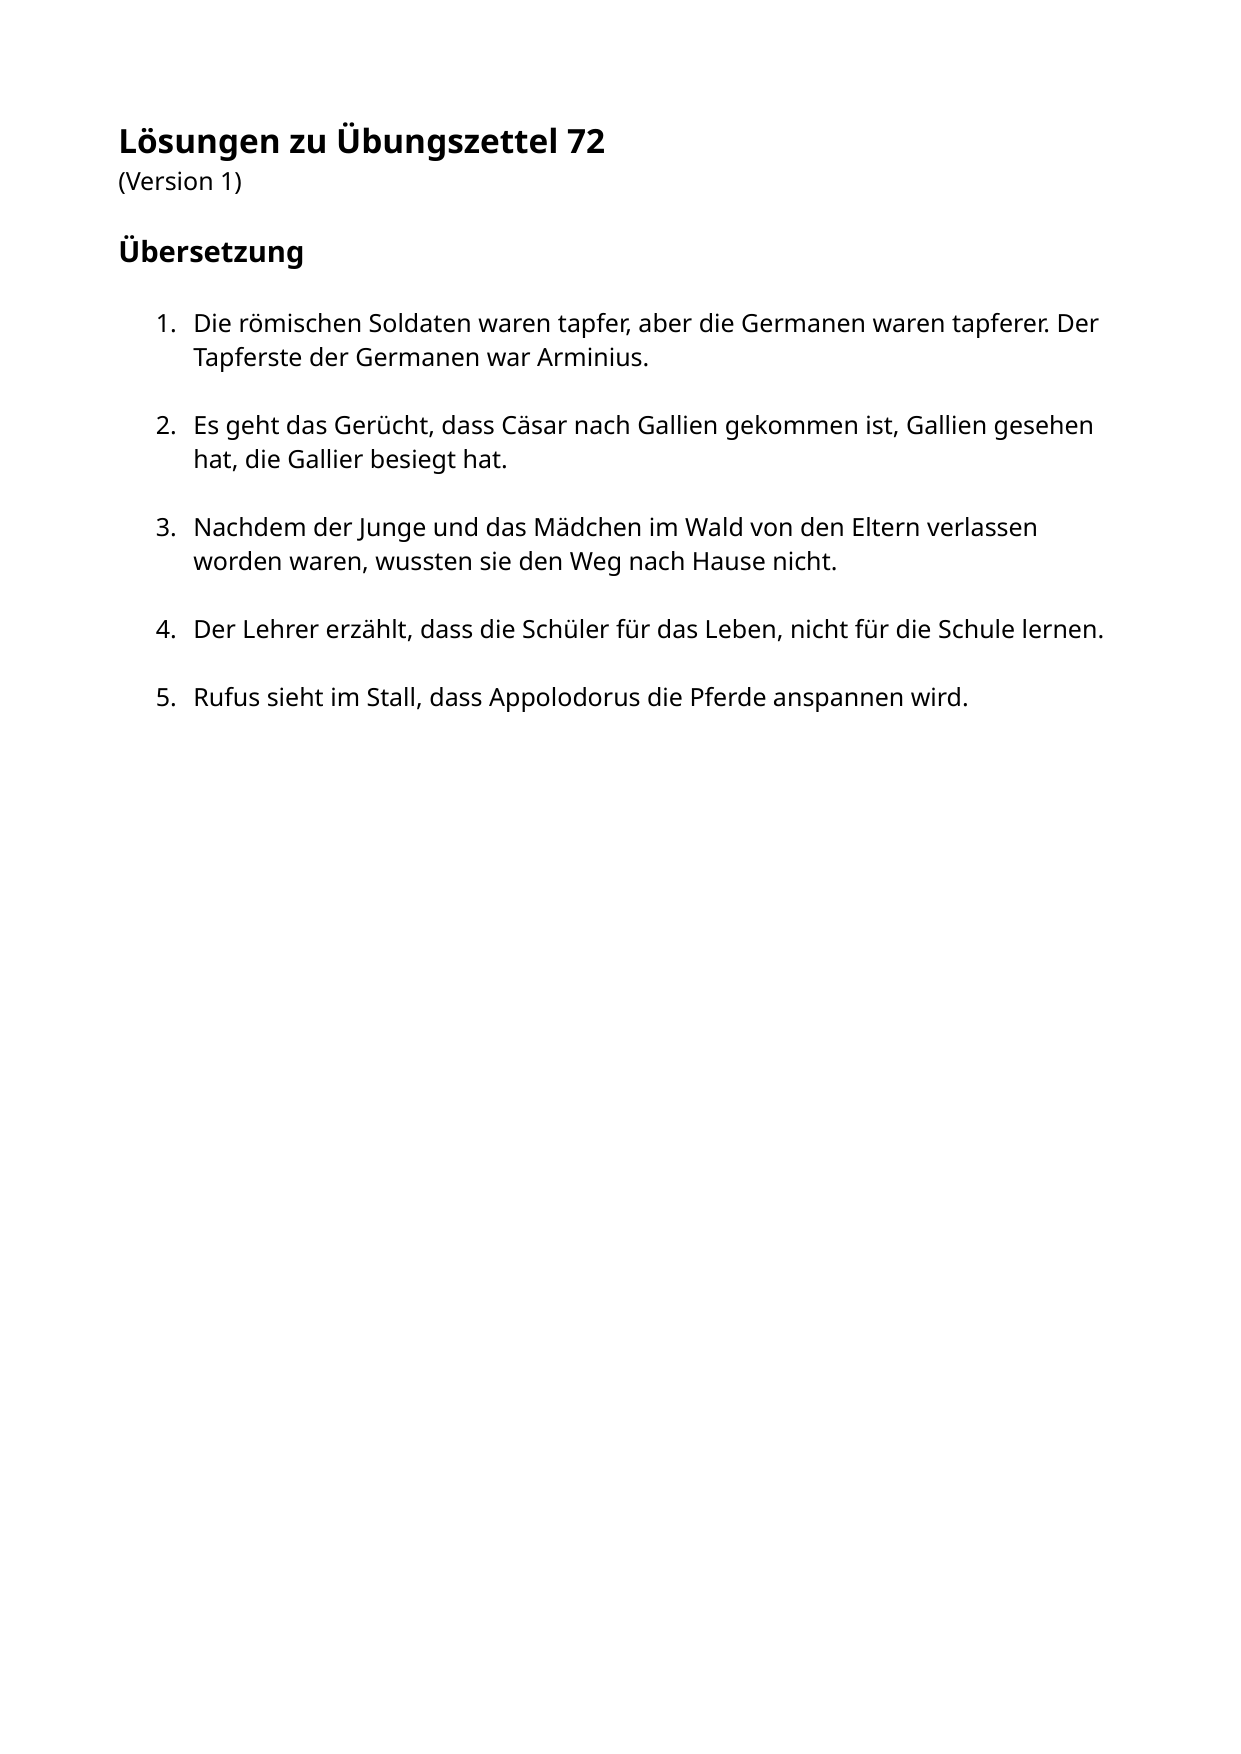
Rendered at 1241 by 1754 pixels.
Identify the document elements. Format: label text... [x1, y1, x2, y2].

text Lösungen zu Übungszettel 72 [118, 118, 1122, 163]
list Es geht das Gerücht, dass Cäsar nach Gallien gekommen ist, Gallien gesehen hat, die Gallier besiegt hat. [156, 408, 1122, 476]
text Übersetzung [118, 232, 1122, 271]
text (Version 1) [118, 163, 1122, 198]
list Nachdem der Junge und das Mädchen im Wald von den Eltern verlassen worden waren, wussten sie den Weg nach Hause nicht. [156, 510, 1122, 578]
list Rufus sieht im Stall, dass Appolodorus die Pferde anspannen wird. [156, 680, 1122, 714]
list Die römischen Soldaten waren tapfer, aber die Germanen waren tapferer. Der Tapferste der Germanen war Arminius. [156, 305, 1122, 373]
list Der Lehrer erzählt, dass die Schüler für das Leben, nicht für die Schule lernen. [156, 612, 1122, 646]
